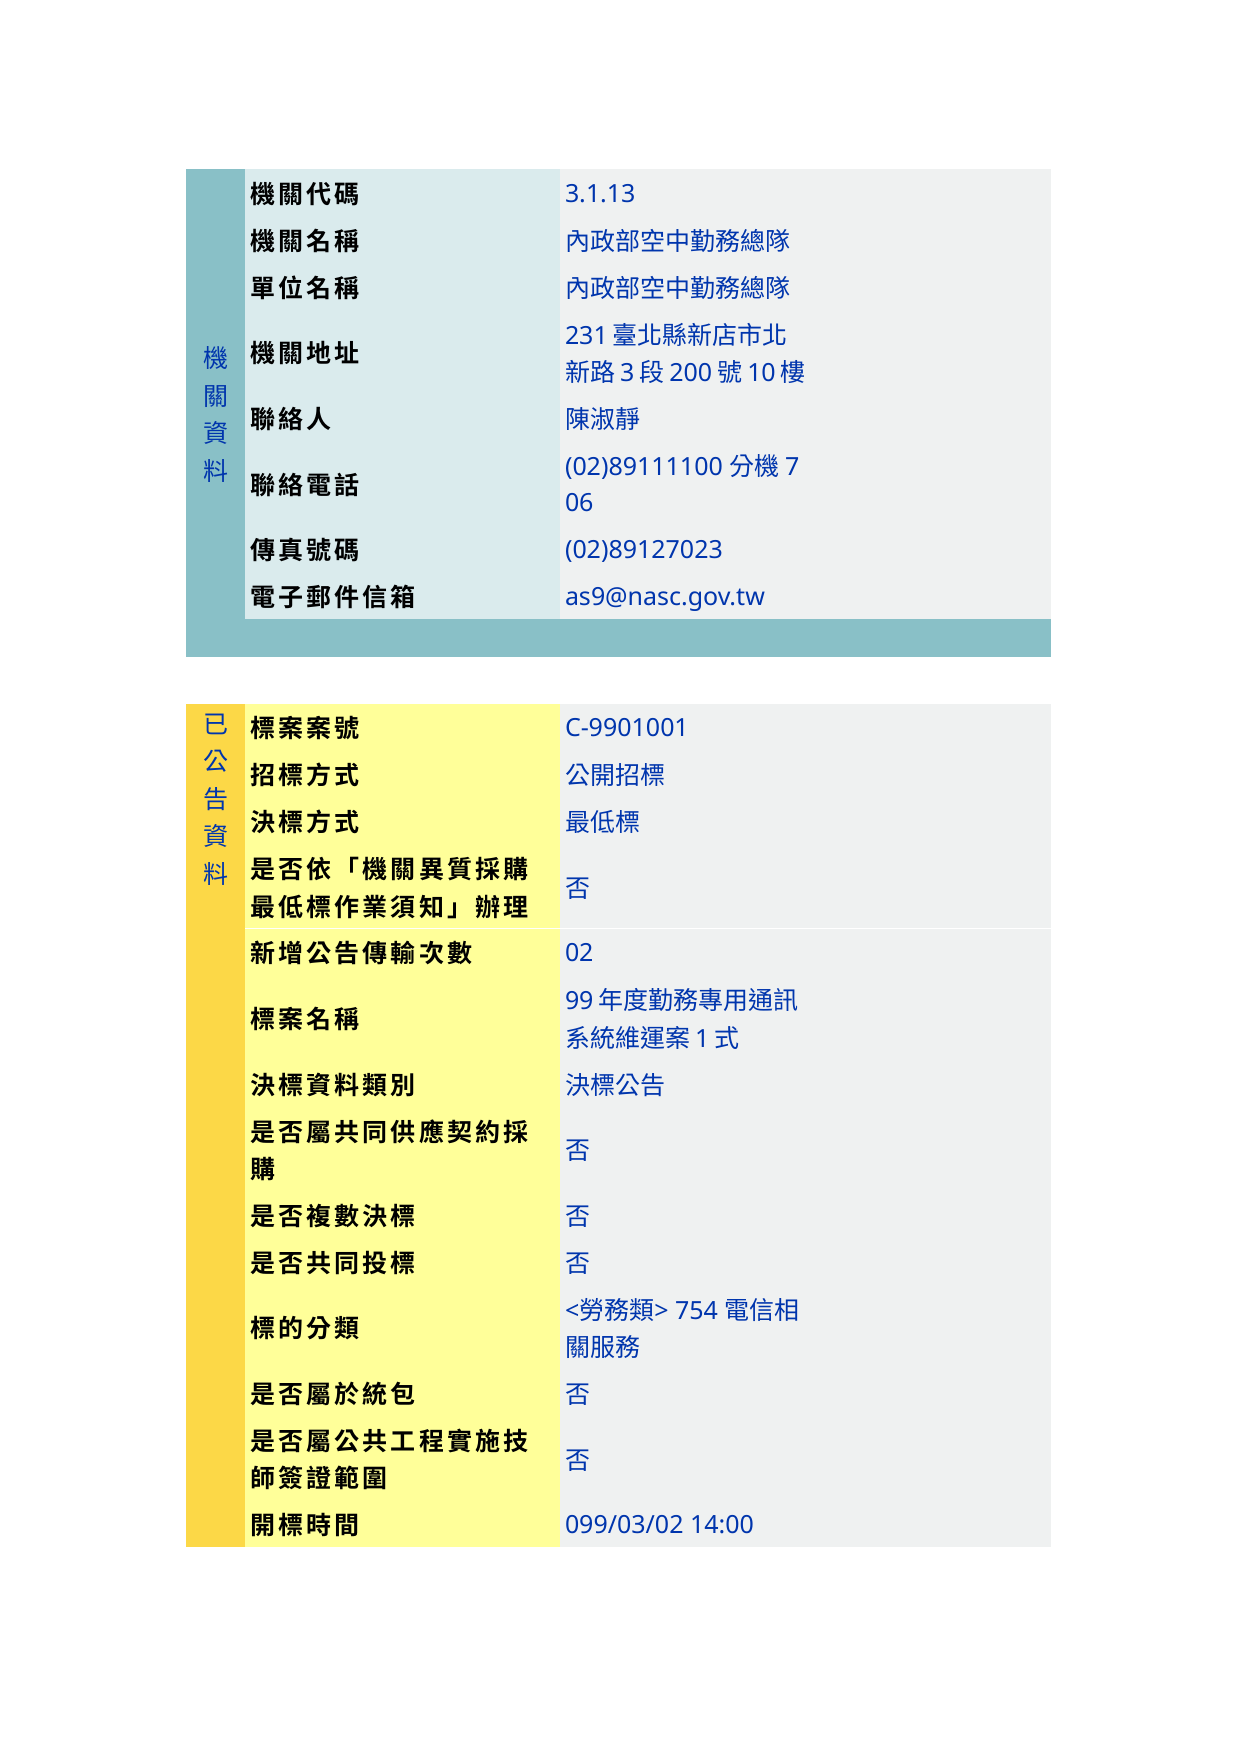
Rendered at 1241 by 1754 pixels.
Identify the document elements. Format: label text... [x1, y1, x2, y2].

table_cell (02)89111100 分機 706 [560, 441, 815, 525]
table_cell (02)89127023 [560, 525, 815, 572]
table_header [815, 704, 1051, 750]
table_cell 單位名稱 [245, 263, 560, 310]
table_cell 否 [560, 844, 815, 928]
table_header [181, 165, 1059, 699]
table_cell 標案名稱 [245, 975, 560, 1060]
table_cell [815, 797, 1051, 844]
table_cell [815, 1416, 1051, 1500]
table_cell 招標方式 [245, 750, 560, 797]
table_cell 標的分類 [245, 1285, 560, 1369]
table_cell [815, 750, 1051, 797]
table_cell 聯絡電話 [245, 441, 560, 525]
table_header C-9901001 [560, 704, 815, 750]
table_cell 231臺北縣新店市北新路3段200號10樓 [560, 310, 815, 394]
table_cell [815, 1060, 1051, 1107]
table_cell [815, 263, 1051, 310]
table_cell 否 [560, 1191, 815, 1238]
table_header [245, 619, 1051, 657]
table_cell 是否共同投標 [245, 1238, 560, 1285]
table_cell 傳真號碼 [245, 525, 560, 572]
table_cell 是否複數決標 [245, 1191, 560, 1238]
table_cell 02 [560, 929, 815, 975]
table_header 機關代碼 [245, 169, 560, 216]
table_cell [815, 1500, 1051, 1547]
table_cell 內政部空中勤務總隊 [560, 263, 815, 310]
table_cell [815, 1238, 1051, 1285]
table_cell [815, 929, 1051, 975]
table_cell 新增公告傳輸次數 [245, 929, 560, 975]
table_cell 否 [560, 1369, 815, 1416]
table_cell 否 [560, 1238, 815, 1285]
table_cell 是否屬於統包 [245, 1369, 560, 1416]
table_cell 決標資料類別 [245, 1060, 560, 1107]
table_cell [815, 572, 1051, 619]
table_cell 內政部空中勤務總隊 [560, 216, 815, 263]
table_cell 最低標 [560, 797, 815, 844]
table_cell [815, 216, 1051, 263]
table_cell [815, 844, 1051, 928]
table_cell [815, 1369, 1051, 1416]
table_cell [815, 1191, 1051, 1238]
table_cell 決標公告 [560, 1060, 815, 1107]
table_cell 決標方式 [245, 797, 560, 844]
table_cell <勞務類> 754 電信相關服務 [560, 1285, 815, 1369]
table_cell 是否屬共同供應契約採購 [245, 1107, 560, 1191]
table_cell 開標時間 [245, 1500, 560, 1547]
table_cell 陳淑靜 [560, 394, 815, 441]
table_cell [815, 1107, 1051, 1191]
table_cell 聯絡人 [245, 394, 560, 441]
table_cell [181, 699, 1059, 1552]
table_header 已 公 告 資 料 [186, 704, 245, 1547]
table_header [815, 169, 1051, 216]
table_cell [815, 441, 1051, 525]
table_cell [815, 525, 1051, 572]
table_cell 099/03/02 14:00 [560, 1500, 815, 1547]
table_cell 公開招標 [560, 750, 815, 797]
table_cell as9@nasc.gov.tw [560, 572, 815, 619]
table_header 3.1.13 [560, 169, 815, 216]
table_cell 是否屬公共工程實施技師簽證範圍 [245, 1416, 560, 1500]
table_cell 99年度勤務專用通訊系統維運案1式 [560, 975, 815, 1060]
table_cell [815, 1285, 1051, 1369]
table_cell 電子郵件信箱 [245, 572, 560, 619]
table_header 標案案號 [245, 704, 560, 750]
table_cell 是否依「機關異質採購 最低標作業須知」辦理 [245, 844, 560, 928]
table_cell 機關地址 [245, 310, 560, 394]
table_cell 否 [560, 1107, 815, 1191]
table_cell [815, 975, 1051, 1060]
table_cell 否 [560, 1416, 815, 1500]
table_header 機 關 資 料 [186, 169, 245, 657]
table_cell 機關名稱 [245, 216, 560, 263]
table_cell [815, 394, 1051, 441]
table_cell [815, 310, 1051, 394]
